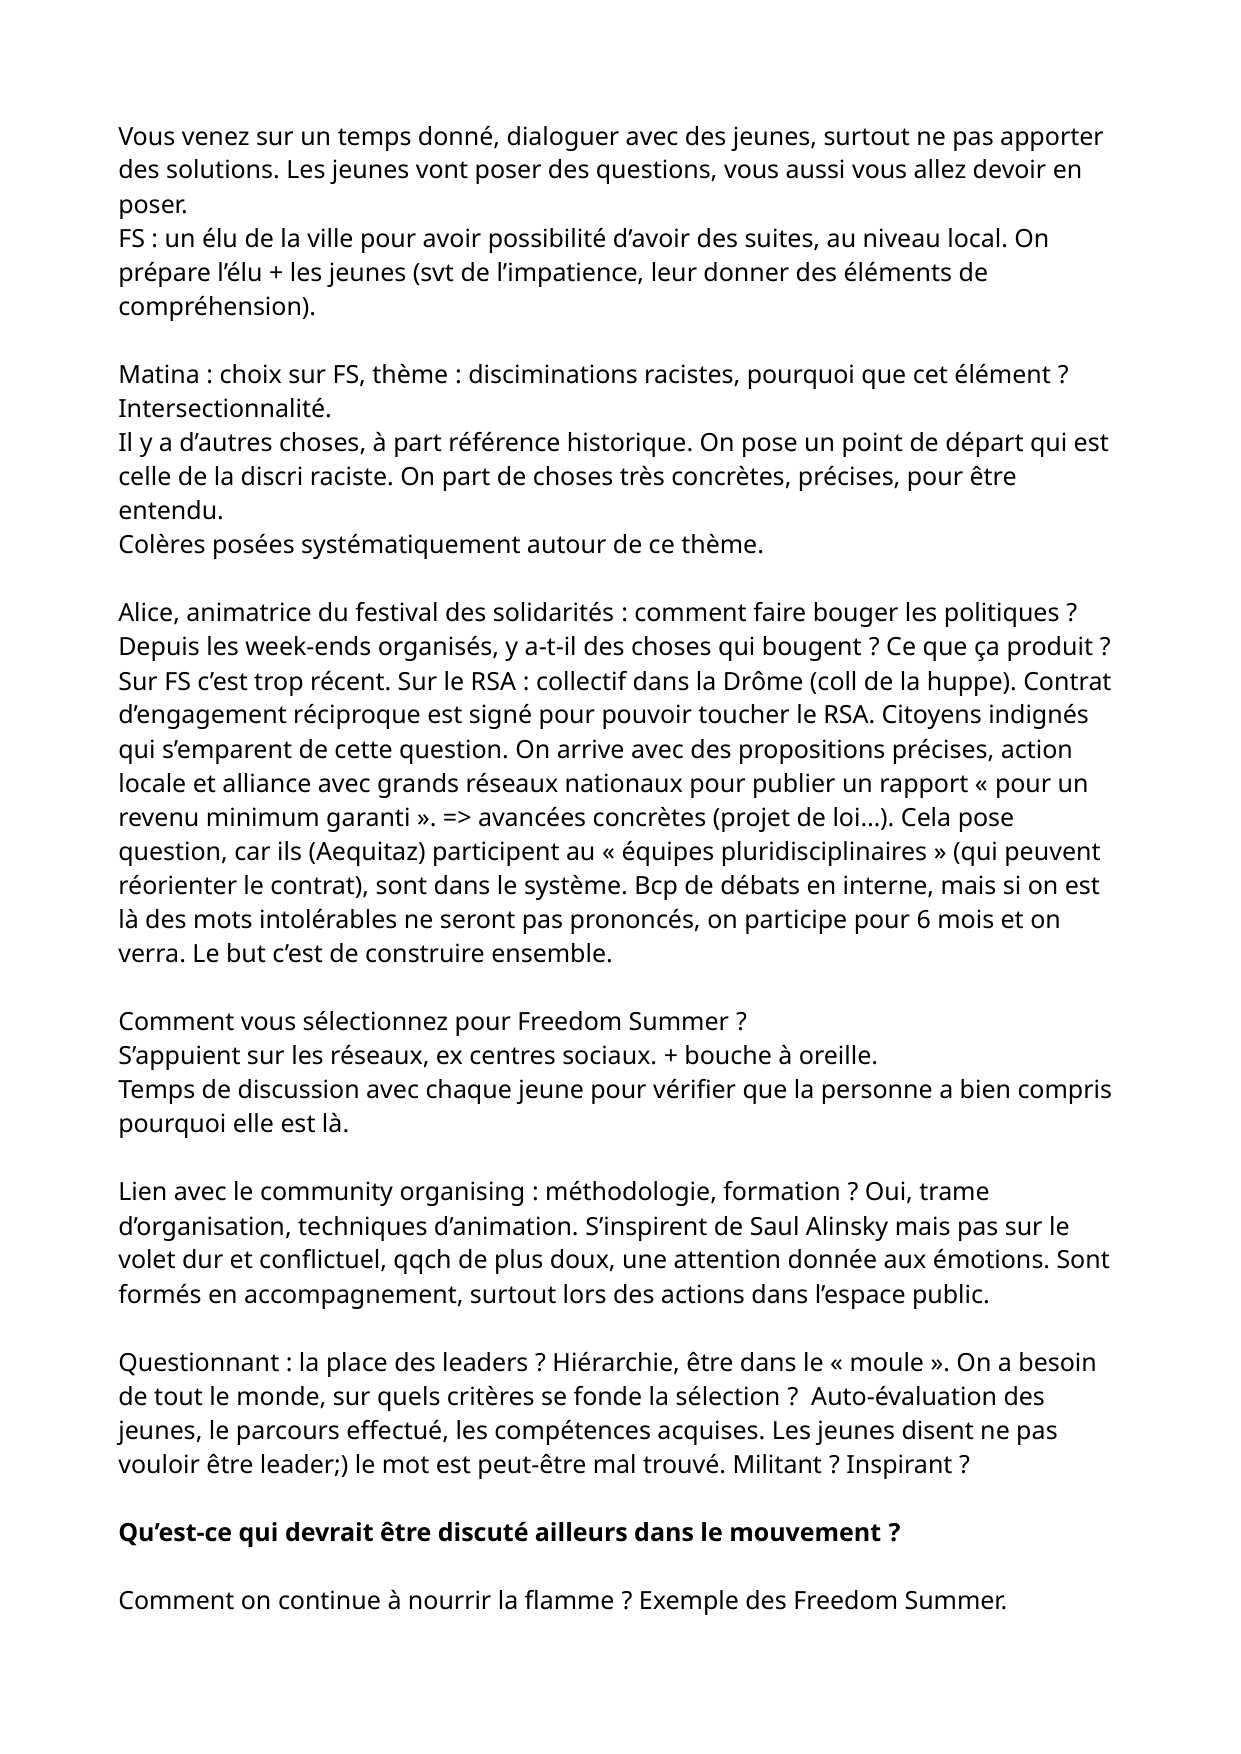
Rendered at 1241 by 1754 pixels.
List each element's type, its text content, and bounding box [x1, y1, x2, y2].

text FS : un élu de la ville pour avoir possibilité d’avoir des suites, au niveau local. On prépare l’élu + les jeunes (svt de l’impatience, leur donner des éléments de compréhension). [118, 220, 1122, 322]
text Matina : choix sur FS, thème : disciminations racistes, pourquoi que cet élément ? Intersectionnalité. [118, 357, 1122, 425]
text Sur FS c’est trop récent. Sur le RSA : collectif dans la Drôme (coll de la huppe). Contrat d’engagement réciproque est signé pour pouvoir toucher le RSA. Citoyens indignés qui s’emparent de cette question. On arrive avec des propositions précises, action locale et alliance avec grands réseaux nationaux pour publier un rapport « pour un revenu minimum garanti ». => avancées concrètes (projet de loi…). Cela pose question, car ils (Aequitaz) participent au « équipes pluridisciplinaires » (qui peuvent réorienter le contrat), sont dans le système. Bcp de débats en interne, mais si on est là des mots intolérables ne seront pas prononcés, on participe pour 6 mois et on verra. Le but c’est de construire ensemble. [118, 663, 1122, 970]
text Alice, animatrice du festival des solidarités : comment faire bouger les politiques ? Depuis les week-ends organisés, y a-t-il des choses qui bougent ? Ce que ça produit ? [118, 595, 1122, 663]
text Comment on continue à nourrir la flamme ? Exemple des Freedom Summer. [118, 1583, 1122, 1617]
text Lien avec le community organising : méthodologie, formation ? Oui, trame d’organisation, techniques d’animation. S’inspirent de Saul Alinsky mais pas sur le volet dur et conflictuel, qqch de plus doux, une attention donnée aux émotions. Sont formés en accompagnement, surtout lors des actions dans l’espace public. [118, 1174, 1122, 1310]
text Qu’est-ce qui devrait être discuté ailleurs dans le mouvement ? [118, 1515, 1122, 1549]
text Comment vous sélectionnez pour Freedom Summer ? [118, 1004, 1122, 1038]
text Vous venez sur un temps donné, dialoguer avec des jeunes, surtout ne pas apporter des solutions. Les jeunes vont poser des questions, vous aussi vous allez devoir en poser. [118, 118, 1122, 220]
text S’appuient sur les réseaux, ex centres sociaux. + bouche à oreille. [118, 1038, 1122, 1072]
text Il y a d’autres choses, à part référence historique. On pose un point de départ qui est celle de la discri raciste. On part de choses très concrètes, précises, pour être entendu. [118, 425, 1122, 527]
text Colères posées systématiquement autour de ce thème. [118, 527, 1122, 561]
text Questionnant : la place des leaders ? Hiérarchie, être dans le « moule ». On a besoin de tout le monde, sur quels critères se fonde la sélection ? Auto-évaluation des jeunes, le parcours effectué, les compétences acquises. Les jeunes disent ne pas vouloir être leader;) le mot est peut-être mal trouvé. Militant ? Inspirant ? [118, 1344, 1122, 1481]
text Temps de discussion avec chaque jeune pour vérifier que la personne a bien compris pourquoi elle est là. [118, 1072, 1122, 1140]
